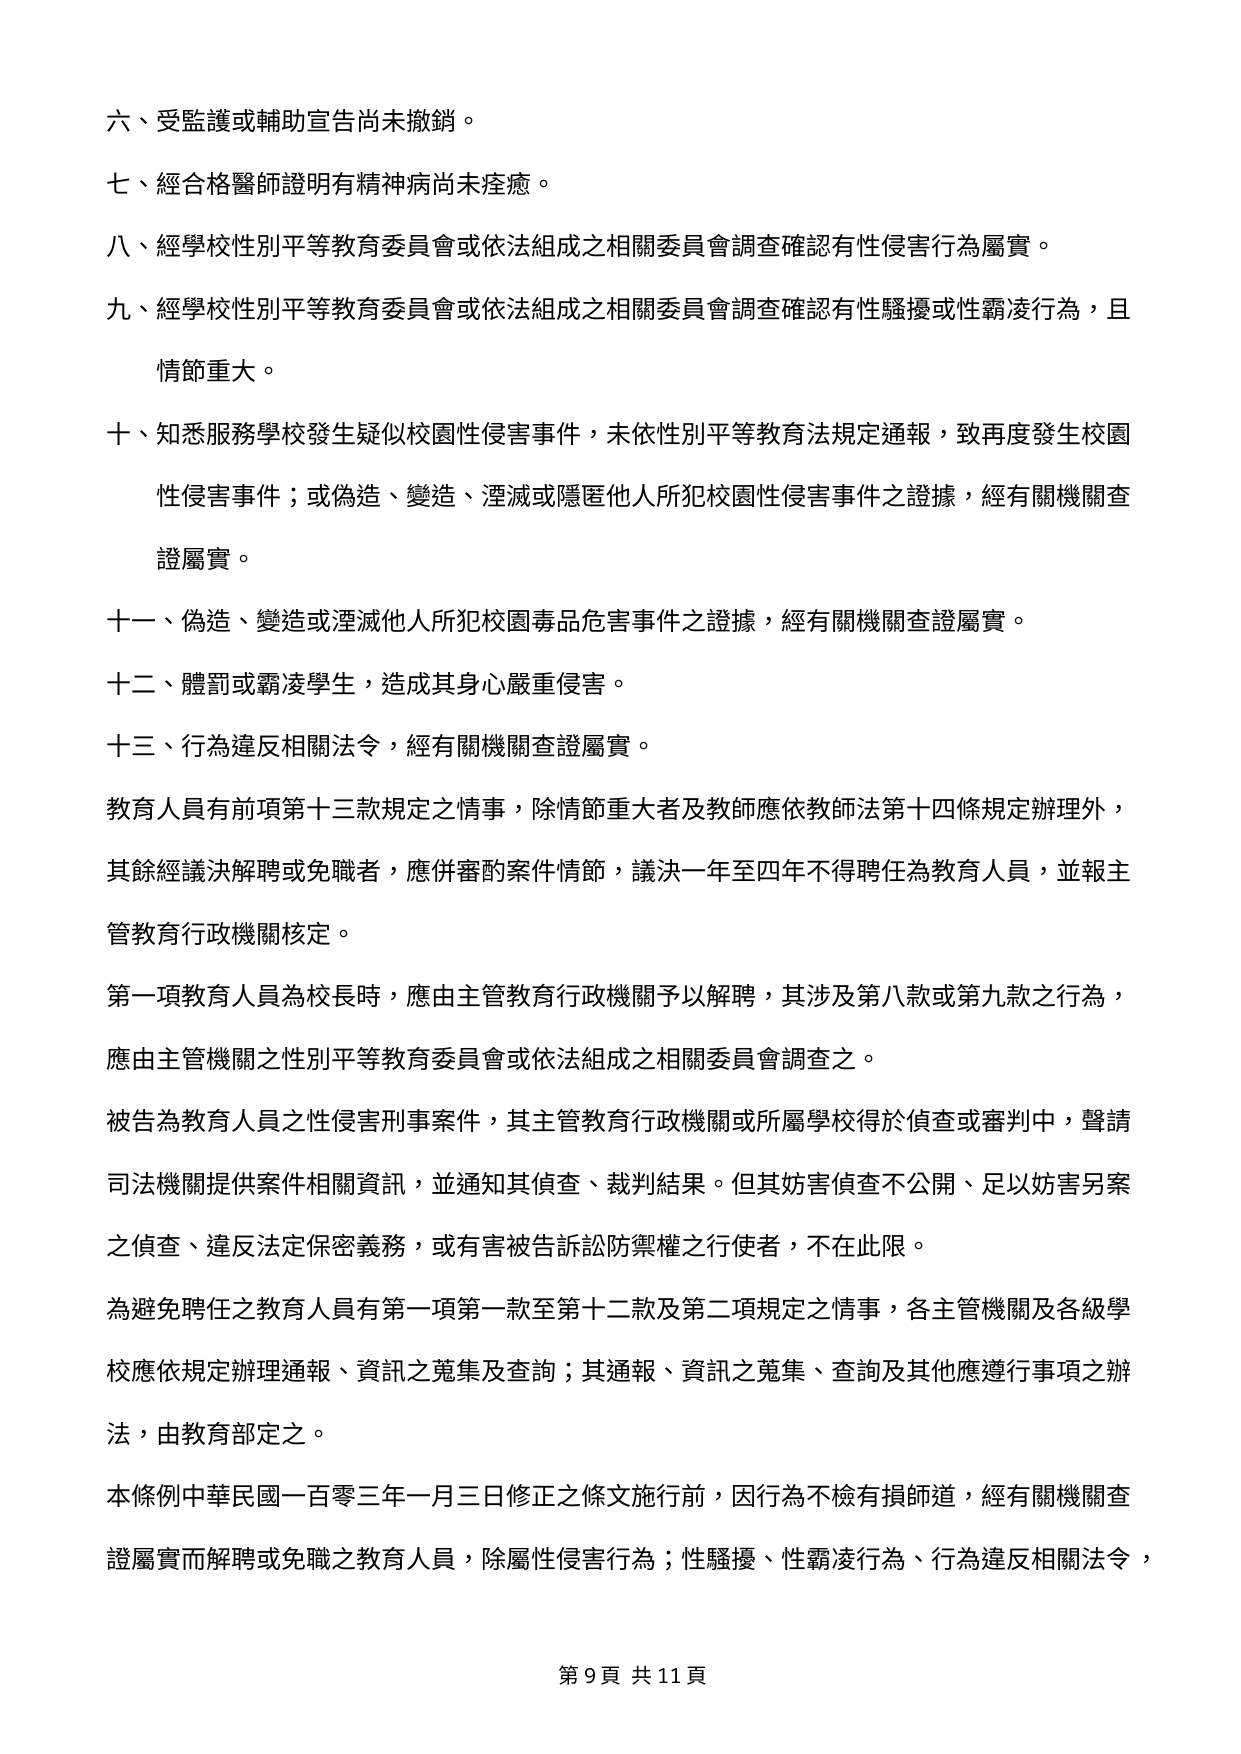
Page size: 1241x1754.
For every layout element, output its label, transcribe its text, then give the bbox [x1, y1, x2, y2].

text 為避免聘任之教育人員有第一項第一款至第十二款及第二項規定之情事，各主管機關及各級學校應依規定辦理通報、資訊之蒐集及查詢；其通報、資訊之蒐集、查詢及其他應遵行事項之辦法，由教育部定之。 [106, 1266, 1134, 1453]
text 教育人員有前項第十三款規定之情事，除情節重大者及教師應依教師法第十四條規定辦理外，其餘經議決解聘或免職者，應併審酌案件情節，議決一年至四年不得聘任為教育人員，並報主管教育行政機關核定。 [106, 766, 1134, 953]
text 七、經合格醫師證明有精神病尚未痊癒。 [106, 141, 1134, 203]
text 十一、偽造、變造或湮滅他人所犯校園毒品危害事件之證據，經有關機關查證屬實。 [106, 578, 1134, 641]
text 第一項教育人員為校長時，應由主管教育行政機關予以解聘，其涉及第八款或第九款之行為，應由主管機關之性別平等教育委員會或依法組成之相關委員會調查之。 [106, 953, 1134, 1078]
text 十三、行為違反相關法令，經有關機關查證屬實。 [106, 703, 1134, 766]
text 八、經學校性別平等教育委員會或依法組成之相關委員會調查確認有性侵害行為屬實。 [106, 203, 1134, 266]
text 本條例中華民國一百零三年一月三日修正之條文施行前，因行為不檢有損師道，經有關機關查證屬實而解聘或免職之教育人員，除屬性侵害行為；性騷擾、性霸凌行為、行為違反相關法令，且情節重大；體罰或霸凌學生造成其身心嚴重侵害者外，於解聘或免職生效日起算逾四年者，得聘任為教育人員。 [106, 1453, 1134, 1578]
text 十、知悉服務學校發生疑似校園性侵害事件，未依性別平等教育法規定通報，致再度發生校園性侵害事件；或偽造、變造、湮滅或隱匿他人所犯校園性侵害事件之證據，經有關機關查證屬實。 [106, 391, 1134, 578]
text 十二、體罰或霸凌學生，造成其身心嚴重侵害。 [106, 641, 1134, 703]
text 六、受監護或輔助宣告尚未撤銷。 [106, 78, 1134, 141]
text 被告為教育人員之性侵害刑事案件，其主管教育行政機關或所屬學校得於偵查或審判中，聲請司法機關提供案件相關資訊，並通知其偵查、裁判結果。但其妨害偵查不公開、足以妨害另案之偵查、違反法定保密義務，或有害被告訴訟防禦權之行使者，不在此限。 [106, 1078, 1134, 1266]
text 九、經學校性別平等教育委員會或依法組成之相關委員會調查確認有性騷擾或性霸凌行為，且情節重大。 [106, 266, 1134, 391]
